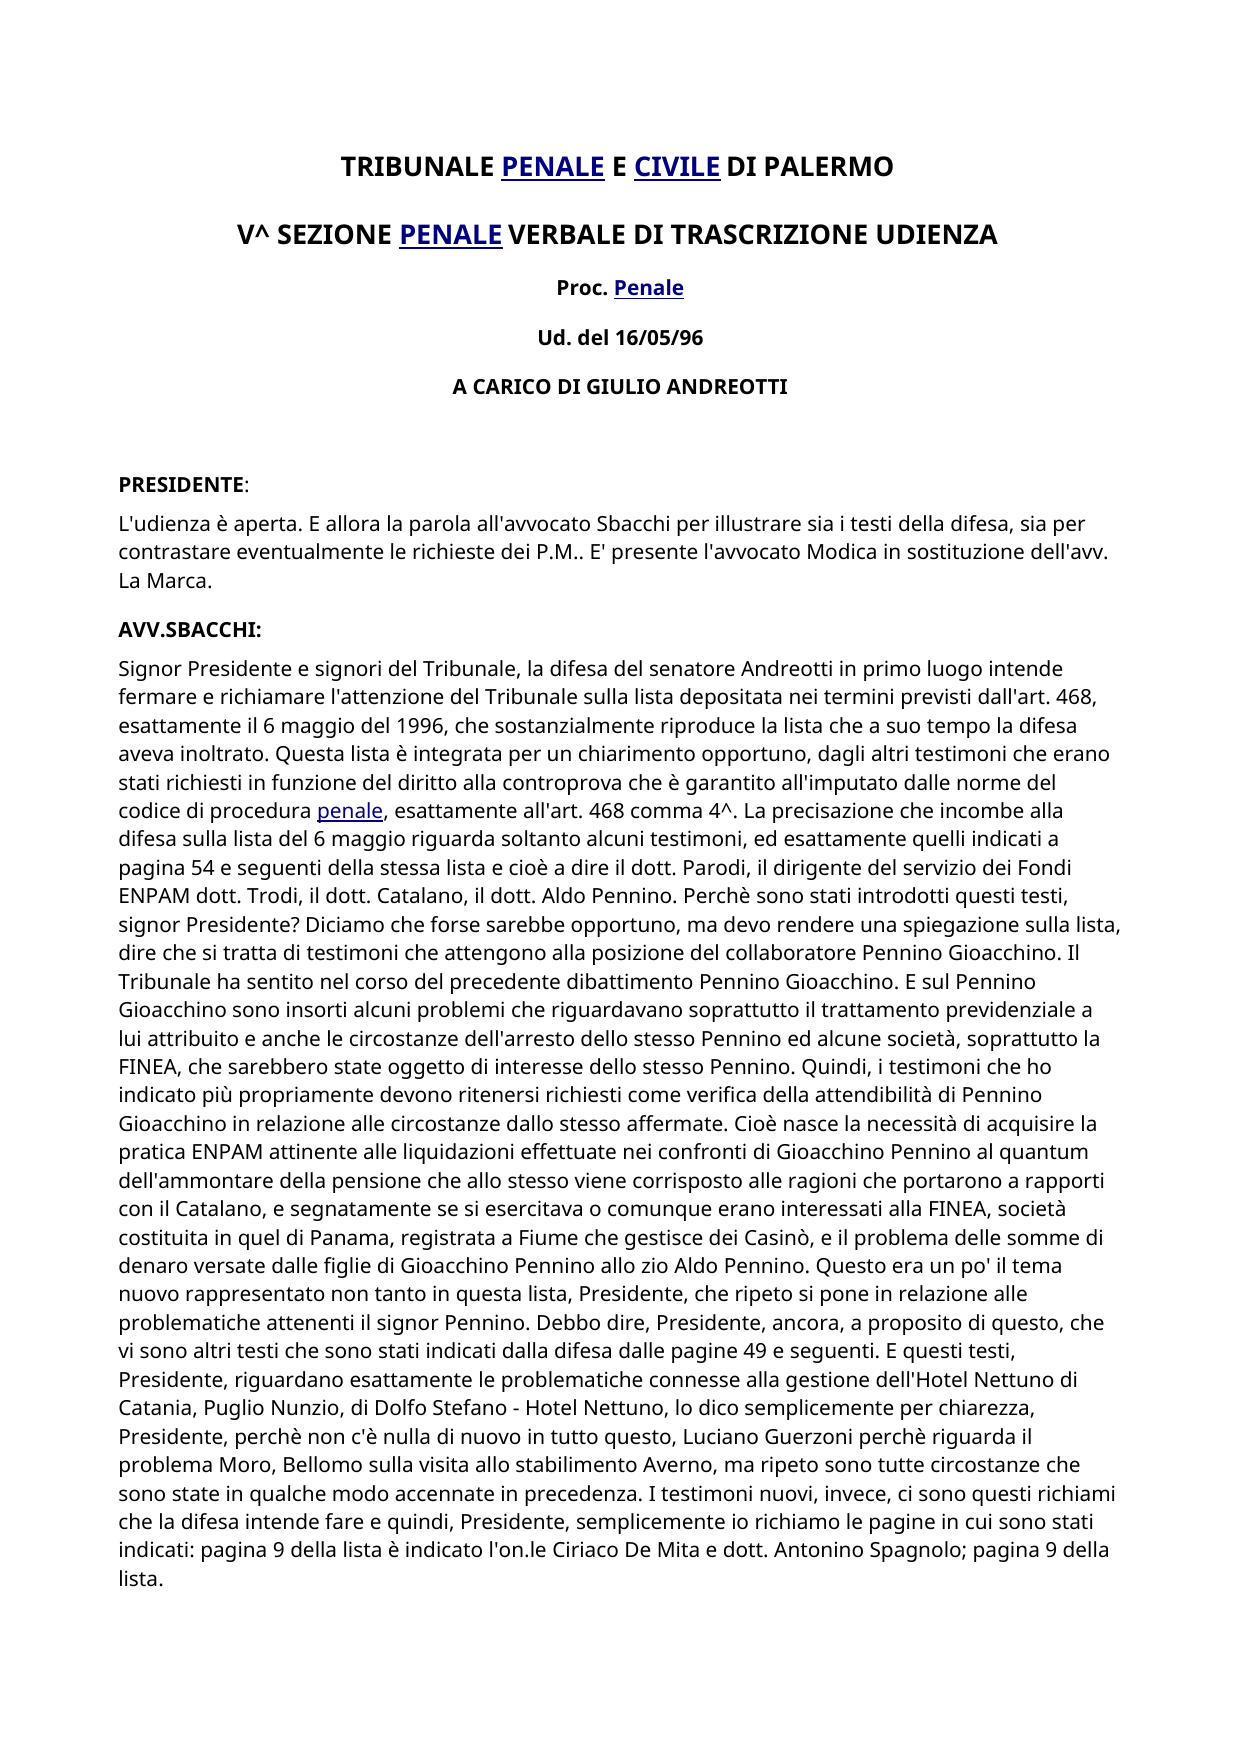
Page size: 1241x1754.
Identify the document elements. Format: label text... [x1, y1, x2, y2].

text PRESIDENTE: [118, 470, 1122, 498]
text TRIBUNALE PENALE E CIVILE DI PALERMO [118, 148, 1122, 184]
text Signor Presidente e signori del Tribunale, la difesa del senatore Andreotti in primo luogo intende fermare e richiamare l'attenzione del Tribunale sulla lista depositata nei termini previsti dall'art. 468, esattamente il 6 maggio del 1996, che sostanzialmente riproduce la lista che a suo tempo la difesa aveva inoltrato. Questa lista è integrata per un chiarimento opportuno, dagli altri testimoni che erano stati richiesti in funzione del diritto alla controprova che è garantito all'imputato dalle norme del codice di procedura penale, esattamente all'art. 468 comma 4^. La precisazione che incombe alla difesa sulla lista del 6 maggio riguarda soltanto alcuni testimoni, ed esattamente quelli indicati a pagina 54 e seguenti della stessa lista e cioè a dire il dott. Parodi, il dirigente del servizio dei Fondi ENPAM dott. Trodi, il dott. Catalano, il dott. Aldo Pennino. Perchè sono stati introdotti questi testi, signor Presidente? Diciamo che forse sarebbe opportuno, ma devo rendere una spiegazione sulla lista, dire che si tratta di testimoni che attengono alla posizione del collaboratore Pennino Gioacchino. Il Tribunale ha sentito nel corso del precedente dibattimento Pennino Gioacchino. E sul Pennino Gioacchino sono insorti alcuni problemi che riguardavano soprattutto il trattamento previdenziale a lui attribuito e anche le circostanze dell'arresto dello stesso Pennino ed alcune società, soprattutto la FINEA, che sarebbero state oggetto di interesse dello stesso Pennino. Quindi, i testimoni che ho indicato più propriamente devono ritenersi richiesti come verifica della attendibilità di Pennino Gioacchino in relazione alle circostanze dallo stesso affermate. Cioè nasce la necessità di acquisire la pratica ENPAM attinente alle liquidazioni effettuate nei confronti di Gioacchino Pennino al quantum dell'ammontare della pensione che allo stesso viene corrisposto alle ragioni che portarono a rapporti con il Catalano, e segnatamente se si esercitava o comunque erano interessati alla FINEA, società costituita in quel di Panama, registrata a Fiume che gestisce dei Casinò, e il problema delle somme di denaro versate dalle figlie di Gioacchino Pennino allo zio Aldo Pennino. Questo era un po' il tema nuovo rappresentato non tanto in questa lista, Presidente, che ripeto si pone in relazione alle problematiche attenenti il signor Pennino. Debbo dire, Presidente, ancora, a proposito di questo, che vi sono altri testi che sono stati indicati dalla difesa dalle pagine 49 e seguenti. E questi testi, Presidente, riguardano esattamente le problematiche connesse alla gestione dell'Hotel Nettuno di Catania, Puglio Nunzio, di Dolfo Stefano - Hotel Nettuno, lo dico semplicemente per chiarezza, Presidente, perchè non c'è nulla di nuovo in tutto questo, Luciano Guerzoni perchè riguarda il problema Moro, Bellomo sulla visita allo stabilimento Averno, ma ripeto sono tutte circostanze che sono state in qualche modo accennate in precedenza. I testimoni nuovi, invece, ci sono questi richiami che la difesa intende fare e quindi, Presidente, semplicemente io richiamo le pagine in cui sono stati indicati: pagina 9 della lista è indicato l'on.le Ciriaco De Mita e dott. Antonino Spagnolo; pagina 9 della lista. [118, 654, 1122, 1592]
text Proc. Penale [118, 273, 1122, 302]
text L'udienza è aperta. E allora la parola all'avvocato Sbacchi per illustrare sia i testi della difesa, sia per contrastare eventualmente le richieste dei P.M.. E' presente l'avvocato Modica in sostituzione dell'avv. La Marca. [118, 509, 1122, 594]
text V^ SEZIONE PENALE VERBALE DI TRASCRIZIONE UDIENZA [118, 216, 1122, 253]
text Ud. del 16/05/96 [118, 323, 1122, 351]
text A CARICO DI GIULIO ANDREOTTI [118, 372, 1122, 400]
text AVV.SBACCHI: [118, 615, 1122, 643]
